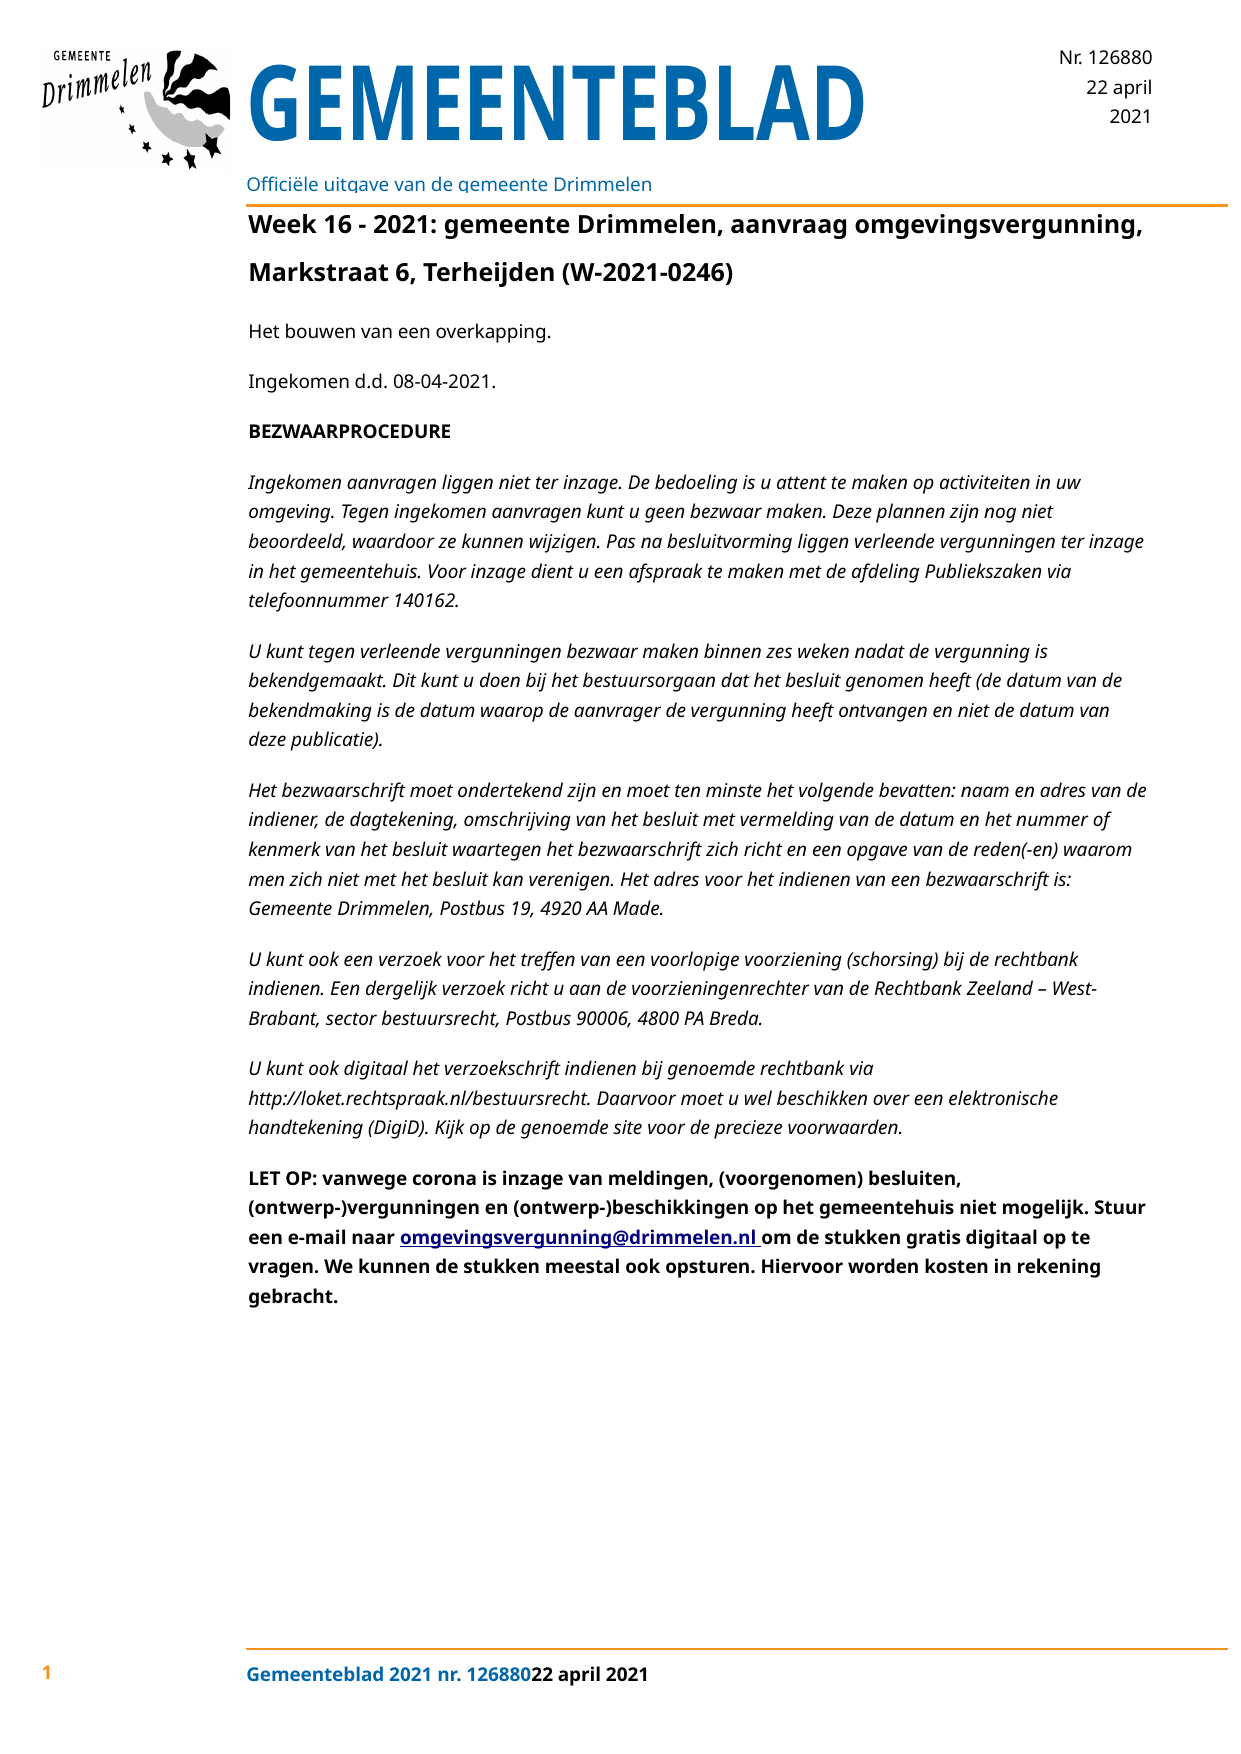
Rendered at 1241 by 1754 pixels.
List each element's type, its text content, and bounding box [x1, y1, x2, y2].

text Week 16 - 2021: gemeente Drimmelen, aanvraag omgevingsvergunning, Markstraat 6, Terheijden (W-2021-0246) [248, 207, 1152, 288]
text Het bouwen van een overkapping. [248, 318, 1152, 344]
text U kunt ook digitaal het verzoekschrift indienen bij genoemde rechtbank via http://loket.rechtspraak.nl/bestuursrecht. Daarvoor moet u wel beschikken over een elektronische handtekening (DigiD). Kijk op de genoemde site voor de precieze voorwaarden. [248, 1055, 1152, 1140]
text Ingekomen aanvragen liggen niet ter inzage. De bedoeling is u attent te maken op activiteiten in uw omgeving. Tegen ingekomen aanvragen kunt u geen bezwaar maken. Deze plannen zijn nog niet beoordeeld, waardoor ze kunnen wijzigen. Pas na besluitvorming liggen verleende vergunningen ter inzage in het gemeentehuis. Voor inzage dient u een afspraak te maken met de afdeling Publiekszaken via telefoonnummer 140162. [248, 469, 1152, 613]
text U kunt ook een verzoek voor het treffen van een voorlopige voorziening (schorsing) bij de rechtbank indienen. Een dergelijk verzoek richt u aan de voorzieningenrechter van de Rechtbank Zeeland – West-Brabant, sector bestuursrecht, Postbus 90006, 4800 PA Breda. [248, 946, 1152, 1031]
text Het bezwaarschrift moet ondertekend zijn en moet ten minste het volgende bevatten: naam en adres van de indiener, de dagtekening, omschrijving van het besluit met vermelding van de datum en het nummer of kenmerk van het besluit waartegen het bezwaarschrift zich richt en een opgave van de reden(-en) waarom men zich niet met het besluit kan verenigen. Het adres voor het indienen van een bezwaarschrift is: Gemeente Drimmelen, Postbus 19, 4920 AA Made. [248, 777, 1152, 921]
picture [41, 47, 231, 172]
text Ingekomen d.d. 08-04-2021. [248, 368, 1152, 394]
text LET OP: vanwege corona is inzage van meldingen, (voorgenomen) besluiten, (ontwerp-)vergunningen en (ontwerp-)beschikkingen op het gemeentehuis niet mogelijk. Stuur een e-mail naar omgevingsvergunning@drimmelen.nl om de stukken gratis digitaal op te vragen. We kunnen de stukken meestal ook opsturen. Hiervoor worden kosten in rekening gebracht. [248, 1165, 1152, 1309]
text BEZWAARPROCEDURE [248, 419, 1152, 444]
text U kunt tegen verleende vergunningen bezwaar maken binnen zes weken nadat de vergunning is bekendgemaakt. Dit kunt u doen bij het bestuursorgaan dat het besluit genomen heeft (de datum van de bekendmaking is de datum waarop de aanvrager de vergunning heeft ontvangen en niet de datum van deze publicatie). [248, 638, 1152, 752]
